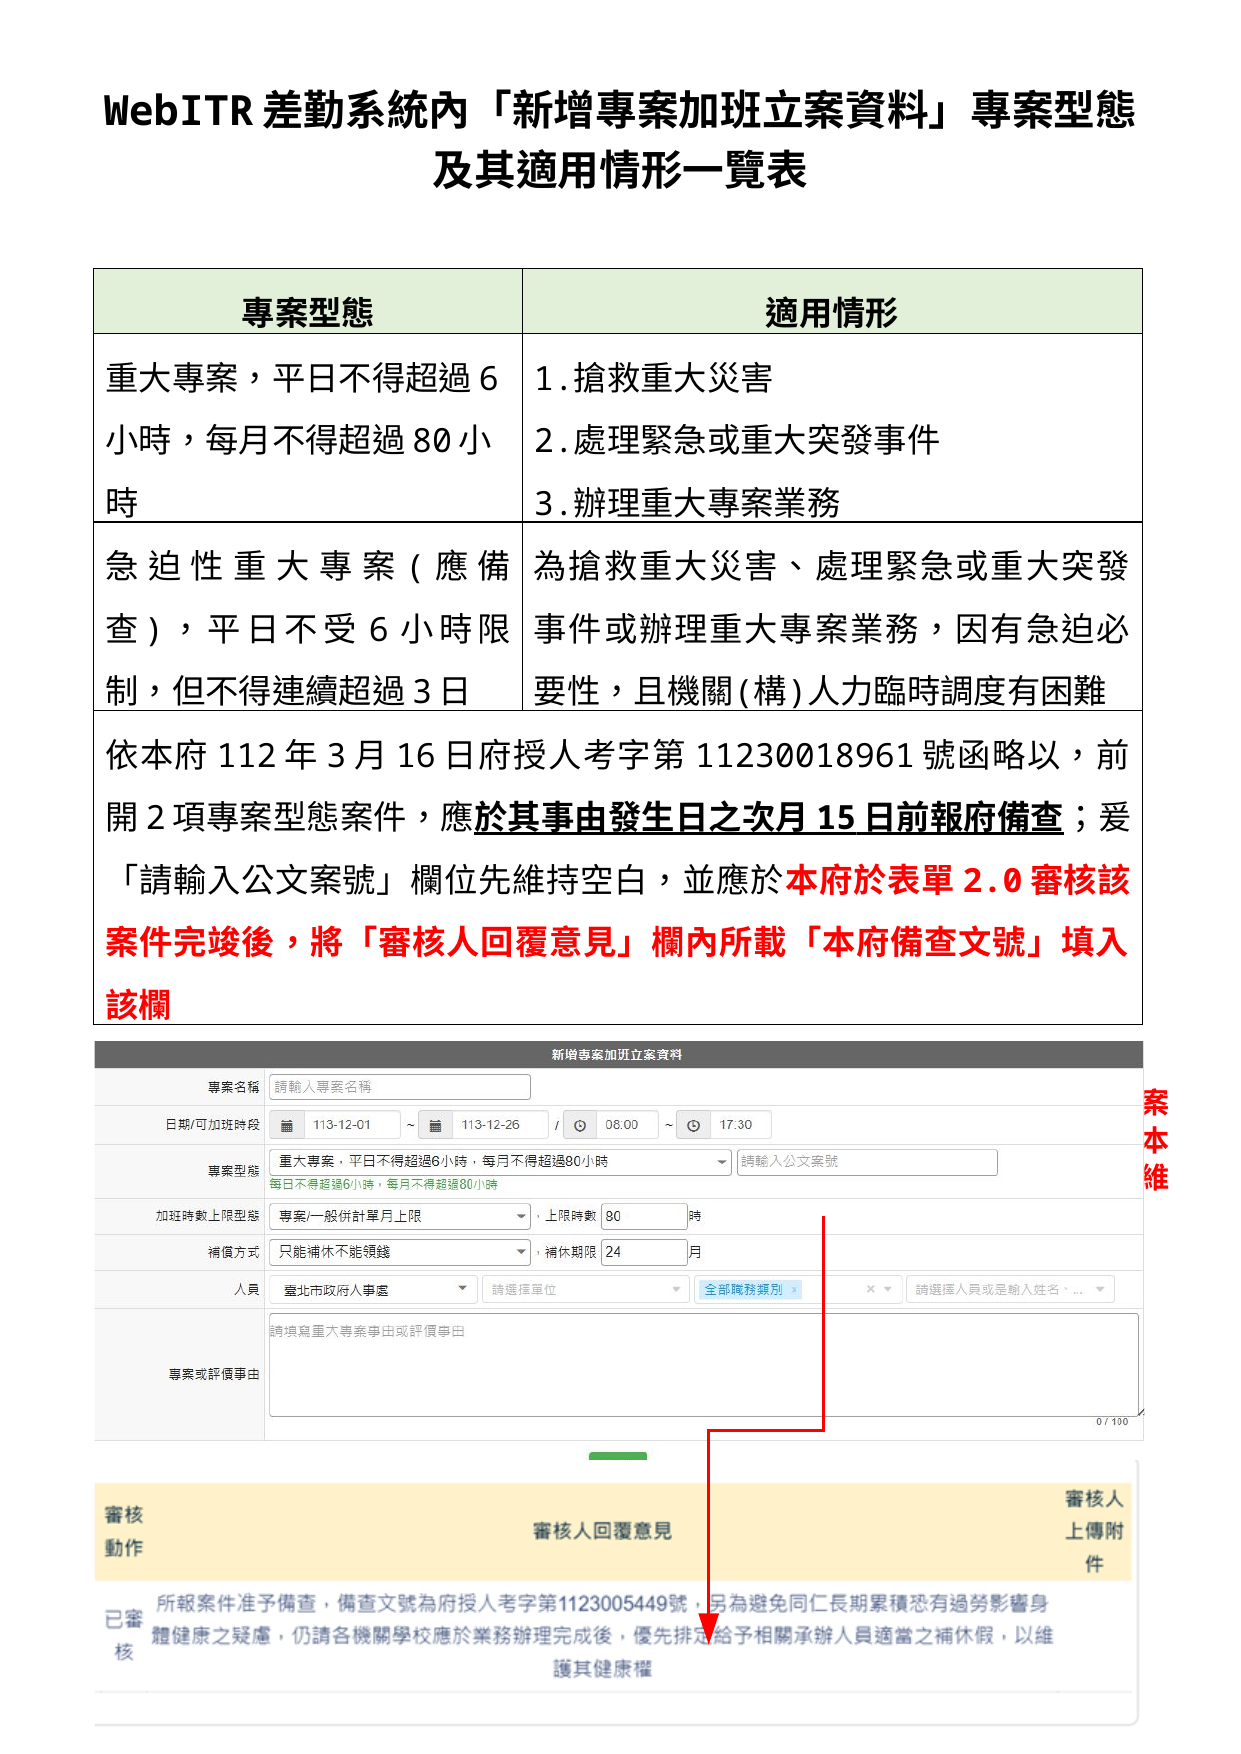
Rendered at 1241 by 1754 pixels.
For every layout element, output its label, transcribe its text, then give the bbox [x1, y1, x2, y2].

table_cell 急迫性重大專案(應備查)，平日不受6小時限制，但不得連續超過3日 [94, 523, 522, 710]
table_cell 依本府112年3月16日府授人考字第11230018961號函略以，前開2項專案型態案件，應於其事由發生日之次月15日前報府備查；爰「請輸入公文案號」欄位先維持空白，並應於本府於表單2.0審核該案件完竣後，將「審核人回覆意見」欄內所載「本府備查文號」填入該欄 [94, 711, 1142, 1023]
table_cell 重大專案，平日不得超過6小時，每月不得超過80小時 [94, 334, 522, 521]
table_cell 搶救重大災害 處理緊急或重大突發事件 辦理重大專案業務 [523, 334, 1142, 521]
table_cell 為搶救重大災害、處理緊急或重大突發事件或辦理重大專案業務，因有急迫必要性，且機關(構)人力臨時調度有困難 [523, 523, 1142, 710]
table_header 適用情形 [523, 269, 1142, 333]
table_header 專案型態 [94, 269, 522, 333]
